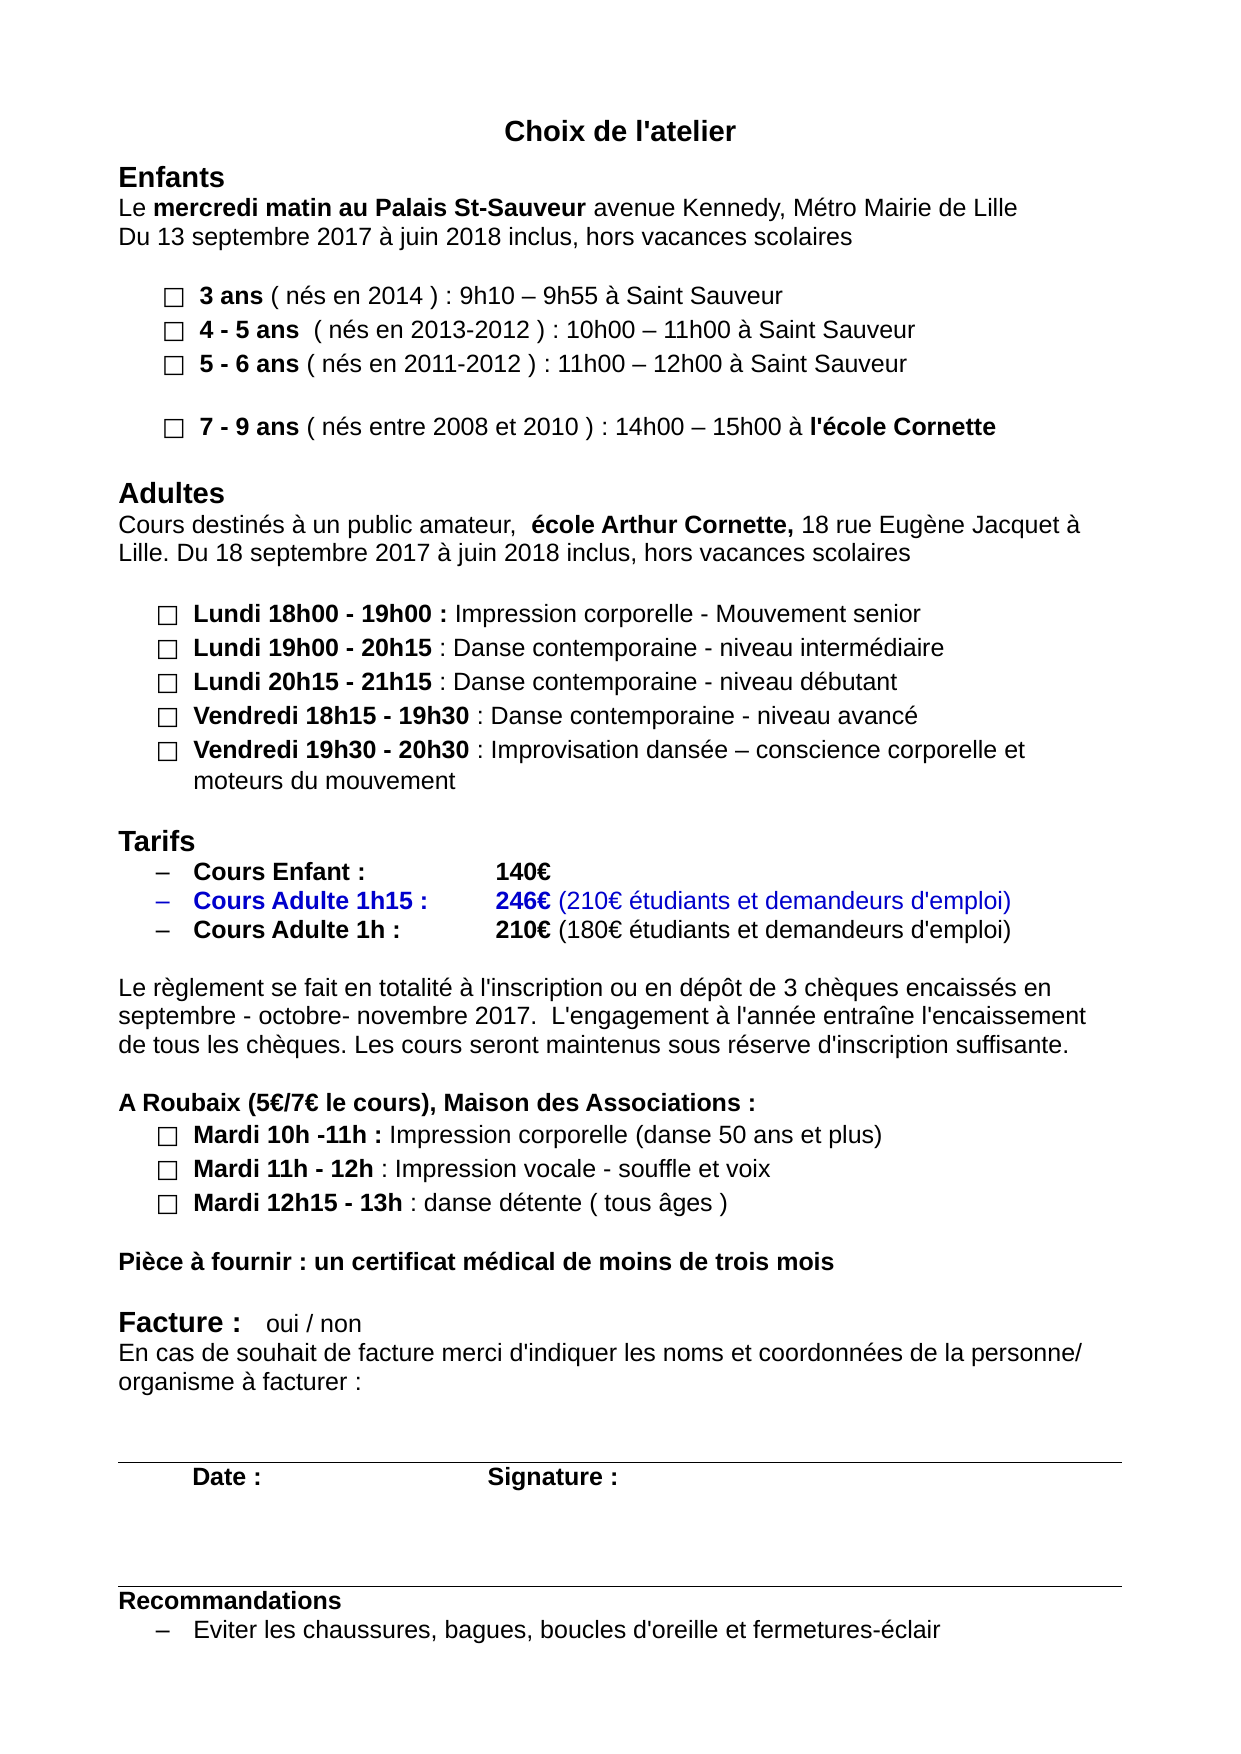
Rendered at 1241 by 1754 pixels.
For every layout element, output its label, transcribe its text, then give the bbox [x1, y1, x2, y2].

list Eviter les chaussures, bagues, boucles d'oreille et fermetures-éclair [156, 1615, 1122, 1643]
text Enfants [118, 159, 1122, 193]
list Lundi 20h15 - 21h15 : Danse contemporaine - niveau débutant [156, 664, 1122, 698]
list 4 - 5 ans ( nés en 2013-2012 ) : 10h00 – 11h00 à Saint Sauveur [162, 312, 1122, 346]
text Le mercredi matin au Palais St-Sauveur avenue Kennedy, Métro Mairie de Lille [118, 193, 1122, 222]
list Lundi 19h00 - 20h15 : Danse contemporaine - niveau intermédiaire [156, 630, 1122, 664]
text Cours destinés à un public amateur, école Arthur Cornette, 18 rue Eugène Jacquet à Lille. Du 18 septembre 2017 à juin 2018 inclus, hors vacances scolaires [118, 509, 1122, 567]
list Vendredi 19h30 - 20h30 : Improvisation dansée – conscience corporelle et moteurs du mouvement [156, 732, 1122, 795]
list Cours Adulte 1h15 : 246€ (210€ étudiants et demandeurs d'emploi) [156, 886, 1122, 915]
text Recommandations [118, 1587, 1122, 1615]
text A Roubaix (5€/7€ le cours), Maison des Associations : [118, 1087, 1122, 1116]
text Facture : oui / non [118, 1305, 1122, 1338]
text Date : Signature : [118, 1463, 1122, 1491]
text Pièce à fournir : un certificat médical de moins de trois mois [118, 1247, 1122, 1276]
text Du 13 septembre 2017 à juin 2018 inclus, hors vacances scolaires [118, 222, 1122, 251]
list 5 - 6 ans ( nés en 2011-2012 ) : 11h00 – 12h00 à Saint Sauveur [162, 346, 1122, 380]
list Cours Adulte 1h : 210€ (180€ étudiants et demandeurs d'emploi) [156, 915, 1122, 944]
list Cours Enfant : 140€ [156, 857, 1122, 886]
subtitle Choix de l'atelier [118, 113, 1122, 147]
list 3 ans ( nés en 2014 ) : 9h10 – 9h55 à Saint Sauveur [162, 277, 1122, 312]
text Le règlement se fait en totalité à l'inscription ou en dépôt de 3 chèques encaissés en septembre - octobre- novembre 2017. L'engagement à l'année entraîne l'encaissement de tous les chèques. Les cours seront maintenus sous réserve d'inscription suffisante. [118, 972, 1122, 1059]
list Vendredi 18h15 - 19h30 : Danse contemporaine - niveau avancé [156, 698, 1122, 732]
list Lundi 18h00 - 19h00 : Impression corporelle - Mouvement senior [156, 596, 1122, 630]
text En cas de souhait de facture merci d'indiquer les noms et coordonnées de la personne/ organisme à facturer : [118, 1338, 1122, 1396]
list Mardi 11h - 12h : Impression vocale - souffle et voix [156, 1150, 1122, 1184]
text Tarifs [118, 824, 1122, 857]
list Mardi 12h15 - 13h : danse détente ( tous âges ) [156, 1184, 1122, 1218]
list Mardi 10h -11h : Impression corporelle (danse 50 ans et plus) [156, 1116, 1122, 1150]
list 7 - 9 ans ( nés entre 2008 et 2010 ) : 14h00 – 15h00 à l'école Cornette [162, 408, 1122, 442]
text Adultes [118, 476, 1122, 509]
